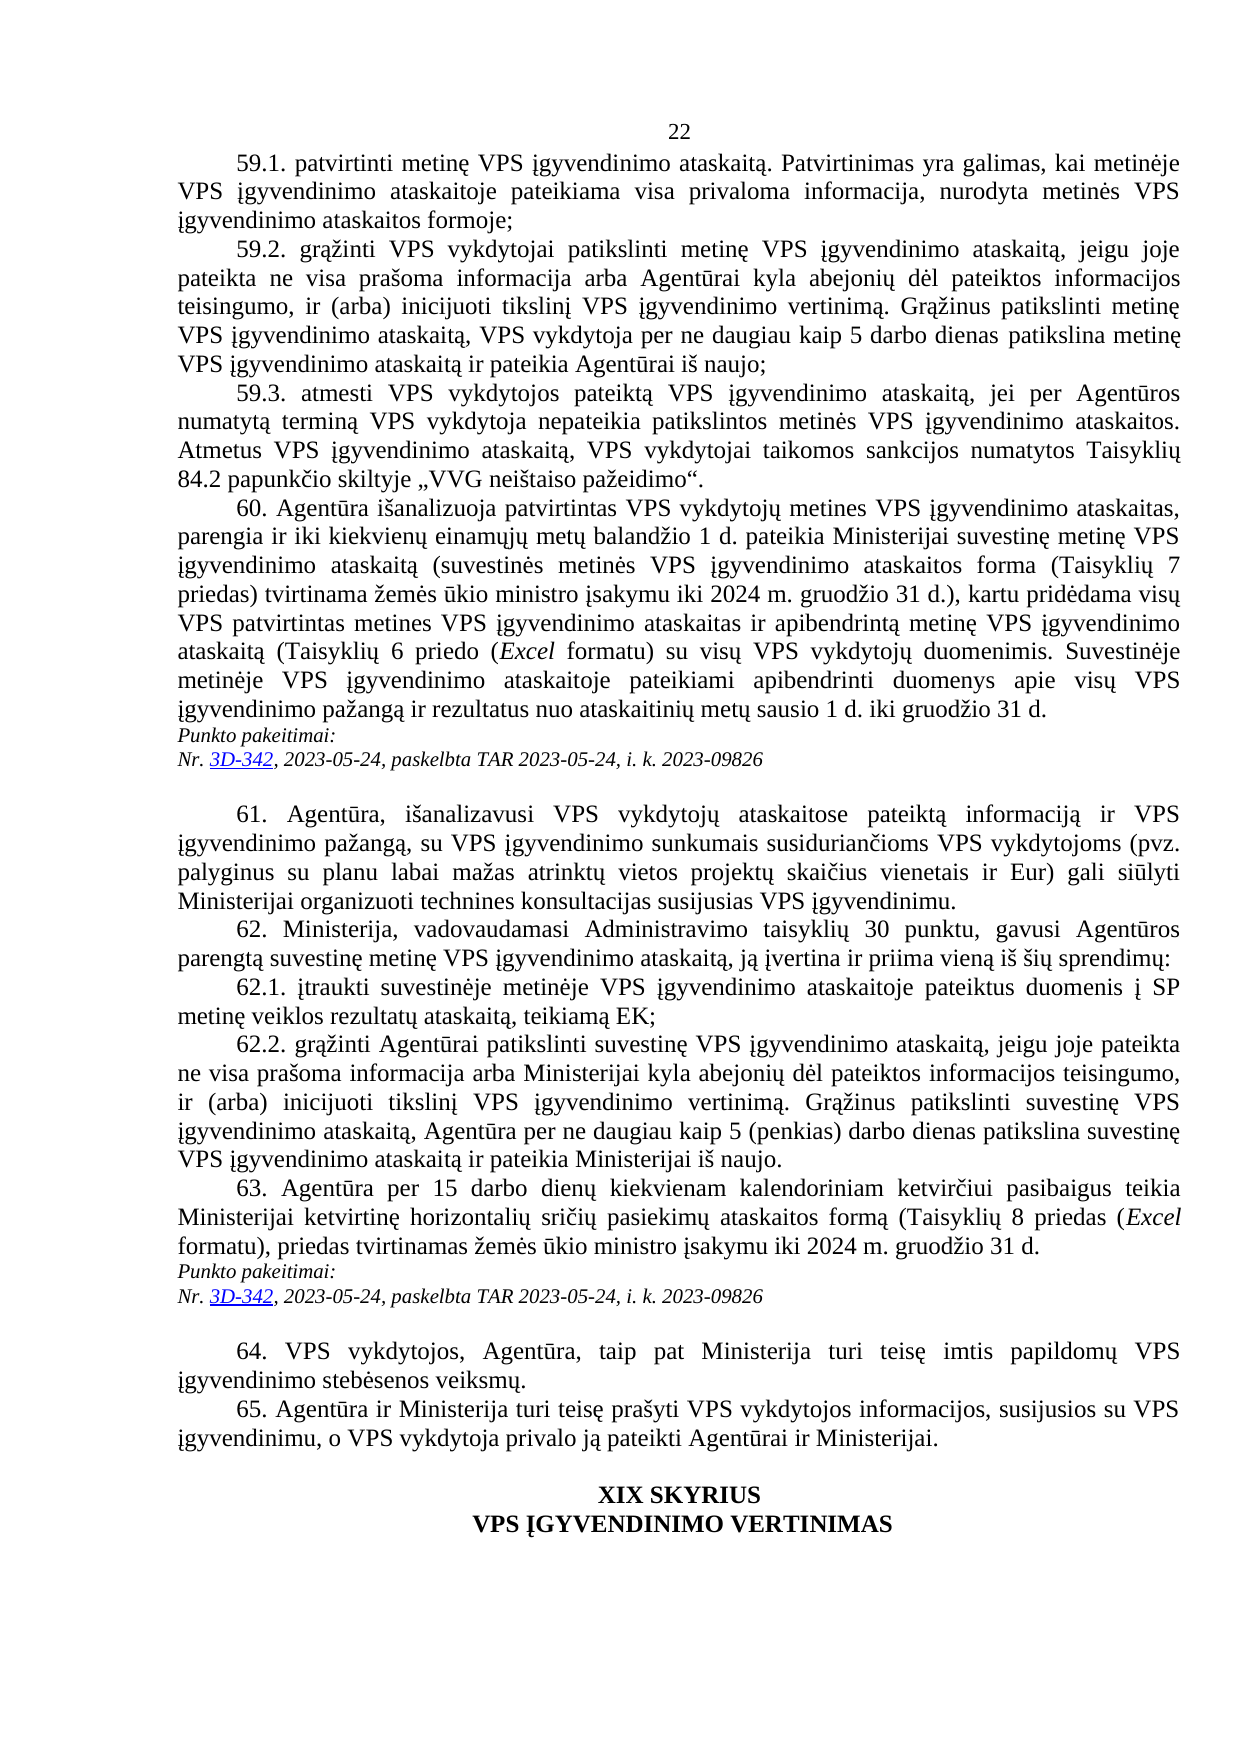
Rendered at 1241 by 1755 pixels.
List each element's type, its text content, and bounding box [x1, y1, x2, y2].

text 60. Agentūra išanalizuoja patvirtintas VPS vykdytojų metines VPS įgyvendinimo ataskaitas, parengia ir iki kiekvienų einamųjų metų balandžio 1 d. pateikia Ministerijai suvestinę metinę VPS įgyvendinimo ataskaitą (suvestinės metinės VPS įgyvendinimo ataskaitos forma (Taisyklių 7 priedas) tvirtinama žemės ūkio ministro įsakymu iki 2024 m. gruodžio 31 d.), kartu pridėdama visų VPS patvirtintas metines VPS įgyvendinimo ataskaitas ir apibendrintą metinę VPS įgyvendinimo ataskaitą (Taisyklių 6 priedo (Excel formatu) su visų VPS vykdytojų duomenimis. Suvestinėje metinėje VPS įgyvendinimo ataskaitoje pateikiami apibendrinti duomenys apie visų VPS įgyvendinimo pažangą ir rezultatus nuo ataskaitinių metų sausio 1 d. iki gruodžio 31 d. [177, 493, 1181, 723]
text 59.1. patvirtinti metinę VPS įgyvendinimo ataskaitą. Patvirtinimas yra galimas, kai metinėje VPS įgyvendinimo ataskaitoje pateikiama visa privaloma informacija, nurodyta metinės VPS įgyvendinimo ataskaitos formoje; [177, 148, 1181, 234]
text Nr. 3D-342, 2023-05-24, paskelbta TAR 2023-05-24, i. k. 2023-09826 [177, 747, 1181, 771]
text Punkto pakeitimai: [177, 723, 1181, 747]
text 62.1. įtraukti suvestinėje metinėje VPS įgyvendinimo ataskaitoje pateiktus duomenis į SP metinę veiklos rezultatų ataskaitą, teikiamą EK; [177, 972, 1181, 1029]
text 65. Agentūra ir Ministerija turi teisę prašyti VPS vykdytojos informacijos, susijusios su VPS įgyvendinimu, o VPS vykdytoja privalo ją pateikti Agentūrai ir Ministerijai. [177, 1394, 1181, 1451]
text Nr. 3D-342, 2023-05-24, paskelbta TAR 2023-05-24, i. k. 2023-09826 [177, 1283, 1181, 1308]
text VPS ĮGYVENDINIMO VERTINIMAS [177, 1509, 1181, 1538]
text Punkto pakeitimai: [177, 1259, 1181, 1283]
text 61. Agentūra, išanalizavusi VPS vykdytojų ataskaitose pateiktą informaciją ir VPS įgyvendinimo pažangą, su VPS įgyvendinimo sunkumais susiduriančioms VPS vykdytojoms (pvz. palyginus su planu labai mažas atrinktų vietos projektų skaičius vienetais ir Eur) gali siūlyti Ministerijai organizuoti technines konsultacijas susijusias VPS įgyvendinimu. [177, 799, 1181, 914]
text 63. Agentūra per 15 darbo dienų kiekvienam kalendoriniam ketvirčiui pasibaigus teikia Ministerijai ketvirtinę horizontalių sričių pasiekimų ataskaitos formą (Taisyklių 8 priedas (Excel formatu), priedas tvirtinamas žemės ūkio ministro įsakymu iki 2024 m. gruodžio 31 d. [177, 1173, 1181, 1259]
text 62. Ministerija, vadovaudamasi Administravimo taisyklių 30 punktu, gavusi Agentūros parengtą suvestinę metinę VPS įgyvendinimo ataskaitą, ją įvertina ir priima vieną iš šių sprendimų: [177, 914, 1181, 972]
text 59.2. grąžinti VPS vykdytojai patikslinti metinę VPS įgyvendinimo ataskaitą, jeigu joje pateikta ne visa prašoma informacija arba Agentūrai kyla abejonių dėl pateiktos informacijos teisingumo, ir (arba) inicijuoti tikslinį VPS įgyvendinimo vertinimą. Grąžinus patikslinti metinę VPS įgyvendinimo ataskaitą, VPS vykdytoja per ne daugiau kaip 5 darbo dienas patikslina metinę VPS įgyvendinimo ataskaitą ir pateikia Agentūrai iš naujo; [177, 234, 1181, 378]
text XIX SKYRIUS [177, 1480, 1181, 1509]
text 64. VPS vykdytojos, Agentūra, taip pat Ministerija turi teisę imtis papildomų VPS įgyvendinimo stebėsenos veiksmų. [177, 1336, 1181, 1394]
text 62.2. grąžinti Agentūrai patikslinti suvestinę VPS įgyvendinimo ataskaitą, jeigu joje pateikta ne visa prašoma informacija arba Ministerijai kyla abejonių dėl pateiktos informacijos teisingumo, ir (arba) inicijuoti tikslinį VPS įgyvendinimo vertinimą. Grąžinus patikslinti suvestinę VPS įgyvendinimo ataskaitą, Agentūra per ne daugiau kaip 5 (penkias) darbo dienas patikslina suvestinę VPS įgyvendinimo ataskaitą ir pateikia Ministerijai iš naujo. [177, 1029, 1181, 1173]
text 59.3. atmesti VPS vykdytojos pateiktą VPS įgyvendinimo ataskaitą, jei per Agentūros numatytą terminą VPS vykdytoja nepateikia patikslintos metinės VPS įgyvendinimo ataskaitos. Atmetus VPS įgyvendinimo ataskaitą, VPS vykdytojai taikomos sankcijos numatytos Taisyklių 84.2 papunkčio skiltyje „VVG neištaiso pažeidimo“. [177, 378, 1181, 493]
